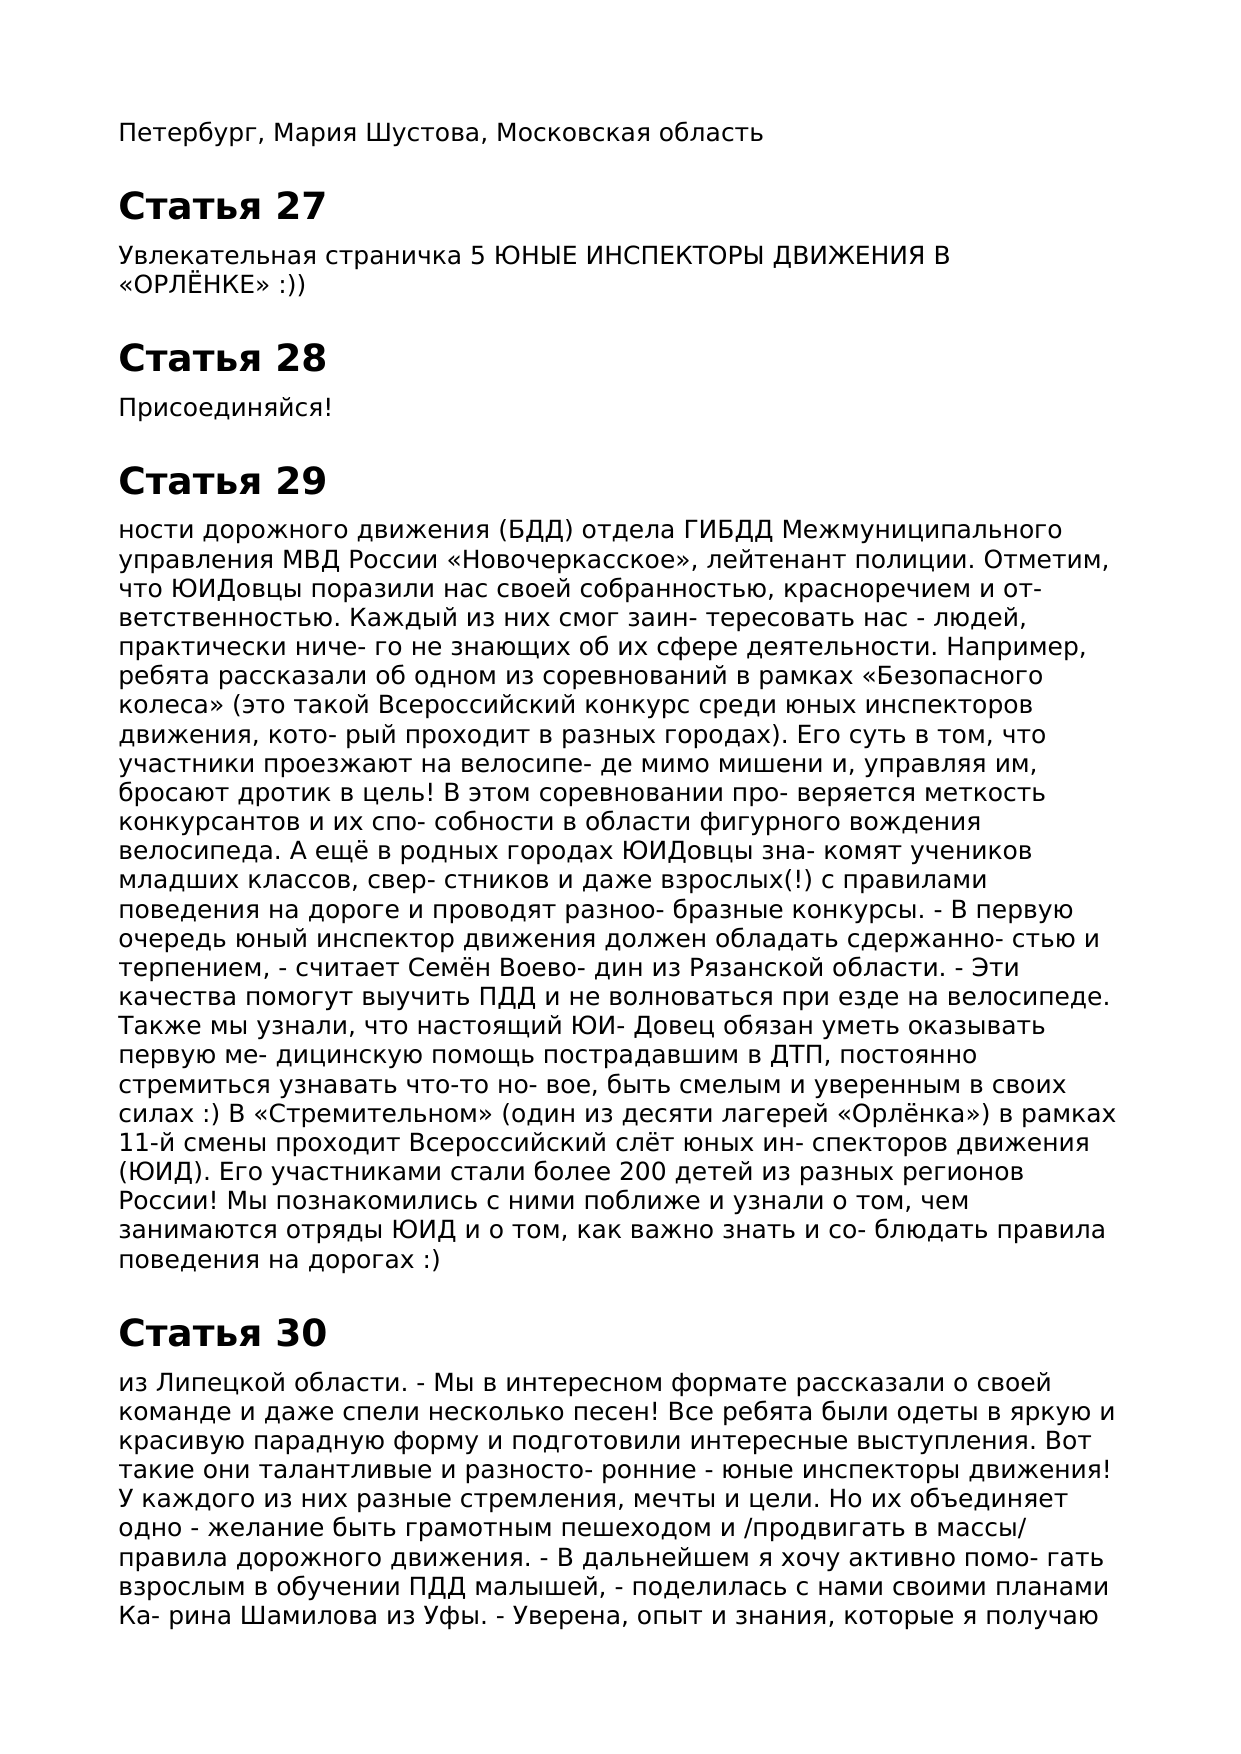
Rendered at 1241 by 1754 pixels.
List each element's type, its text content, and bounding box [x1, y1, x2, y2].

subtitle Статья 27 [118, 185, 1122, 228]
subtitle Статья 29 [118, 459, 1122, 503]
text ности дорожного движения (БДД) отдела ГИБДД Межмуниципального управления МВД России «Новочеркасское», лейтенант полиции. Отметим, что ЮИДовцы поразили нас своей собранностью, красноречием и от- ветственностью. Каждый из них смог заин- тересовать нас - людей, практически ниче- го не знающих об их сфере деятельности. Например, ребята рассказали об одном из соревнований в рамках «Безопасного колеса» (это такой Всероссийский конкурс среди юных инспекторов движения, кото- рый проходит в разных городах). Его суть в том, что участники проезжают на велосипе- де мимо мишени и, управляя им, бросают дротик в цель! В этом соревновании про- веряется меткость конкурсантов и их спо- собности в области фигурного вождения велосипеда. А ещё в родных городах ЮИДовцы зна- комят учеников младших классов, свер- стников и даже взрослых(!) с правилами поведения на дороге и проводят разноо- бразные конкурсы. - В первую очередь юный инспектор движения должен обладать сдержанно- стью и терпением, - считает Семён Воево- дин из Рязанской области. - Эти качества помогут выучить ПДД и не волноваться при езде на велосипеде. Также мы узнали, что настоящий ЮИ- Довец обязан уметь оказывать первую ме- дицинскую помощь пострадавшим в ДТП, постоянно стремиться узнавать что-то но- вое, быть смелым и уверенным в своих силах :) В «Стремительном» (один из десяти лагерей «Орлёнка») в рамках 11-й смены проходит Всероссийский слёт юных ин- спекторов движения (ЮИД). Его участниками стали более 200 детей из разных регионов России! Мы познакомились с ними поближе и узнали о том, чем занимаются отряды ЮИД и о том, как важно знать и со- блюдать правила поведения на дорогах :) [118, 516, 1122, 1274]
subtitle Статья 30 [118, 1312, 1122, 1355]
text Увлекательная страничка 5 ЮНЫЕ ИНСПЕКТОРЫ ДВИЖЕНИЯ В «ОРЛЁНКЕ» :)) [118, 241, 1122, 299]
text из Липецкой области. - Мы в интересном формате рассказали о своей команде и даже спели несколько песен! Все ребята были одеты в яркую и красивую парадную форму и подготовили интересные выступления. Вот такие они талантливые и разносто- ронние - юные инспекторы движения! У каждого из них разные стремления, мечты и цели. Но их объединяет одно - желание быть грамотным пешеходом и /продвигать в массы/ правила дорожного движения. - В дальнейшем я хочу активно помо- гать взрослым в обучении ПДД малышей, - поделилась с нами своими планами Ка- рина Шамилова из Уфы. - Уверена, опыт и знания, которые я получаю [118, 1368, 1122, 1630]
subtitle Статья 28 [118, 337, 1122, 380]
text Петербург, Мария Шустова, Московская область [118, 118, 1122, 147]
text Присоединяйся! [118, 393, 1122, 422]
